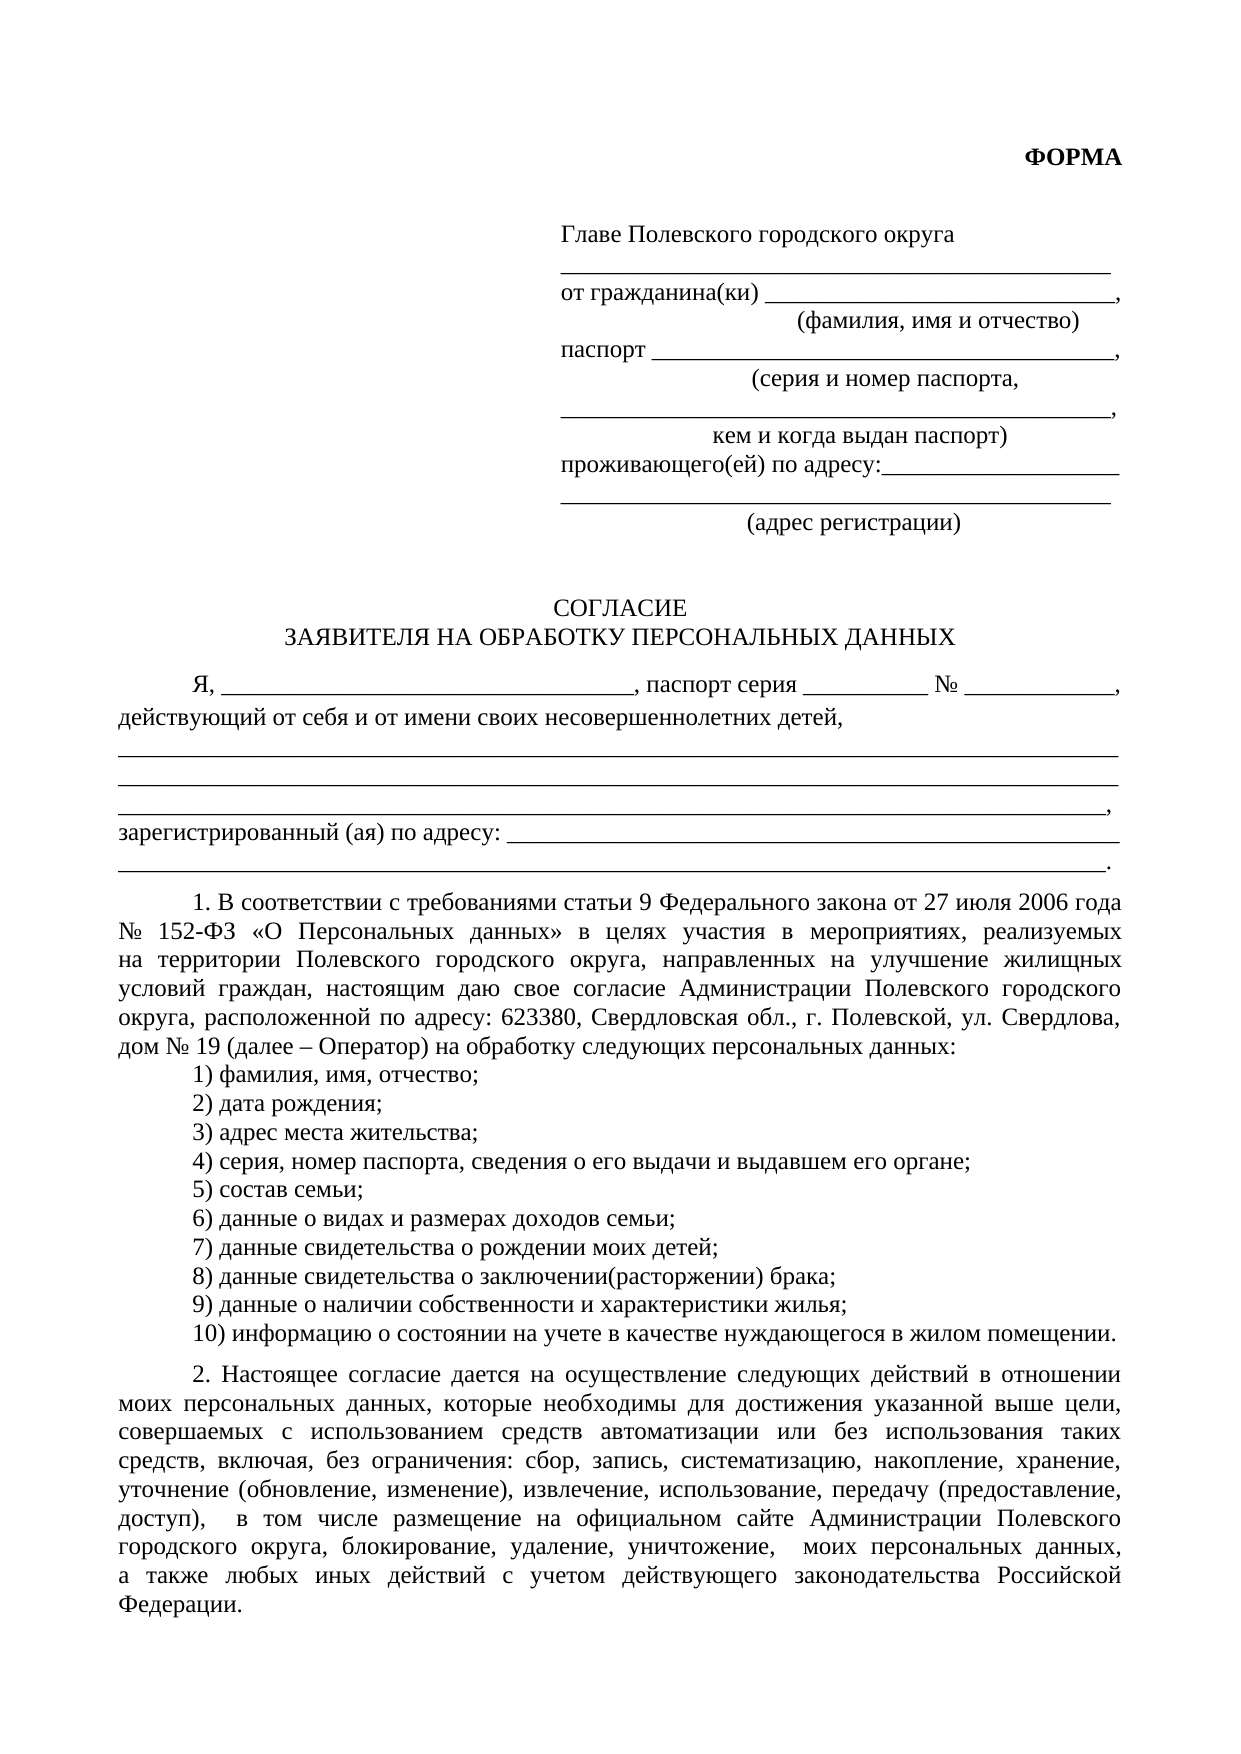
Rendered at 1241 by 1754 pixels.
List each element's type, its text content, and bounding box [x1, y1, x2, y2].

text 10) информацию о состоянии на учете в качестве нуждающегося в жилом помещении. [118, 1318, 1122, 1347]
text (фамилия, имя и отчество) [561, 305, 1122, 334]
text (адрес регистрации) [561, 507, 1122, 535]
text Я, _________________________________, паспорт серия __________ № ____________, [118, 669, 1122, 698]
text 2) дата рождения; [118, 1088, 1122, 1117]
text зарегистрированный (ая) по адресу: _________________________________________________ [118, 817, 1122, 846]
text 6) данные о видах и размерах доходов семьи; [118, 1203, 1122, 1232]
text 7) данные свидетельства о рождении моих детей; [118, 1232, 1122, 1261]
text ____________________________________________ [561, 248, 1122, 277]
text 5) состав семьи; [118, 1174, 1122, 1203]
text ________________________________________________________________________________ [118, 731, 1122, 760]
text ________________________________________________________________________________ [118, 760, 1122, 789]
text _______________________________________________________________________________. [118, 846, 1122, 875]
text _______________________________________________________________________________, [118, 789, 1122, 817]
text 8) данные свидетельства о заключении(расторжении) брака; [118, 1261, 1122, 1289]
text от гражданина(ки) ____________________________, [561, 277, 1122, 305]
text паспорт _____________________________________, [561, 334, 1122, 363]
text СОГЛАСИЕ [118, 593, 1122, 622]
text ФОРМА [782, 142, 1122, 171]
text ЗАЯВИТЕЛЯ НА ОБРАБОТКУ ПЕРСОНАЛЬНЫХ ДАННЫХ [118, 622, 1122, 650]
text 1. В соответствии с требованиями статьи 9 Федерального закона от 27 июля 2006 года № 152-ФЗ «О Персональных данных» в целях участия в мероприятиях, реализуемых на территории Полевского городского округа, направленных на улучшение жилищных условий граждан, настоящим даю свое согласие Администрации Полевского городского округа, расположенной по адресу: 623380, Свердловская обл., г. Полевской, ул. Свердлова, дом № 19 (далее – Оператор) на обработку следующих персональных данных: [118, 887, 1122, 1059]
text 9) данные о наличии собственности и характеристики жилья; [118, 1289, 1122, 1318]
text кем и когда выдан паспорт) [561, 420, 1122, 449]
text 4) серия, номер паспорта, сведения о его выдачи и выдавшем его органе; [118, 1146, 1122, 1174]
text ____________________________________________ [561, 478, 1122, 507]
text (серия и номер паспорта, [561, 363, 1122, 392]
text проживающего(ей) по адресу:___________________ [561, 449, 1122, 478]
text действующий от себя и от имени своих несовершеннолетних детей, [118, 702, 1122, 731]
text 1) фамилия, имя, отчество; [118, 1059, 1122, 1088]
text 3) адрес места жительства; [118, 1117, 1122, 1146]
text 2. Настоящее согласие дается на осуществление следующих действий в отношении моих персональных данных, которые необходимы для достижения указанной выше цели, совершаемых с использованием средств автоматизации или без использования таких средств, включая, без ограничения: сбор, запись, систематизацию, накопление, хранение, уточнение (обновление, изменение), извлечение, использование, передачу (предоставление, доступ), в том числе размещение на официальном сайте Администрации Полевского городского округа, блокирование, удаление, уничтожение, моих персональных данных, а также любых иных действий с учетом действующего законодательства Российской Федерации. [118, 1359, 1122, 1618]
text Главе Полевского городского округа [561, 219, 1122, 248]
text ____________________________________________, [561, 392, 1122, 420]
